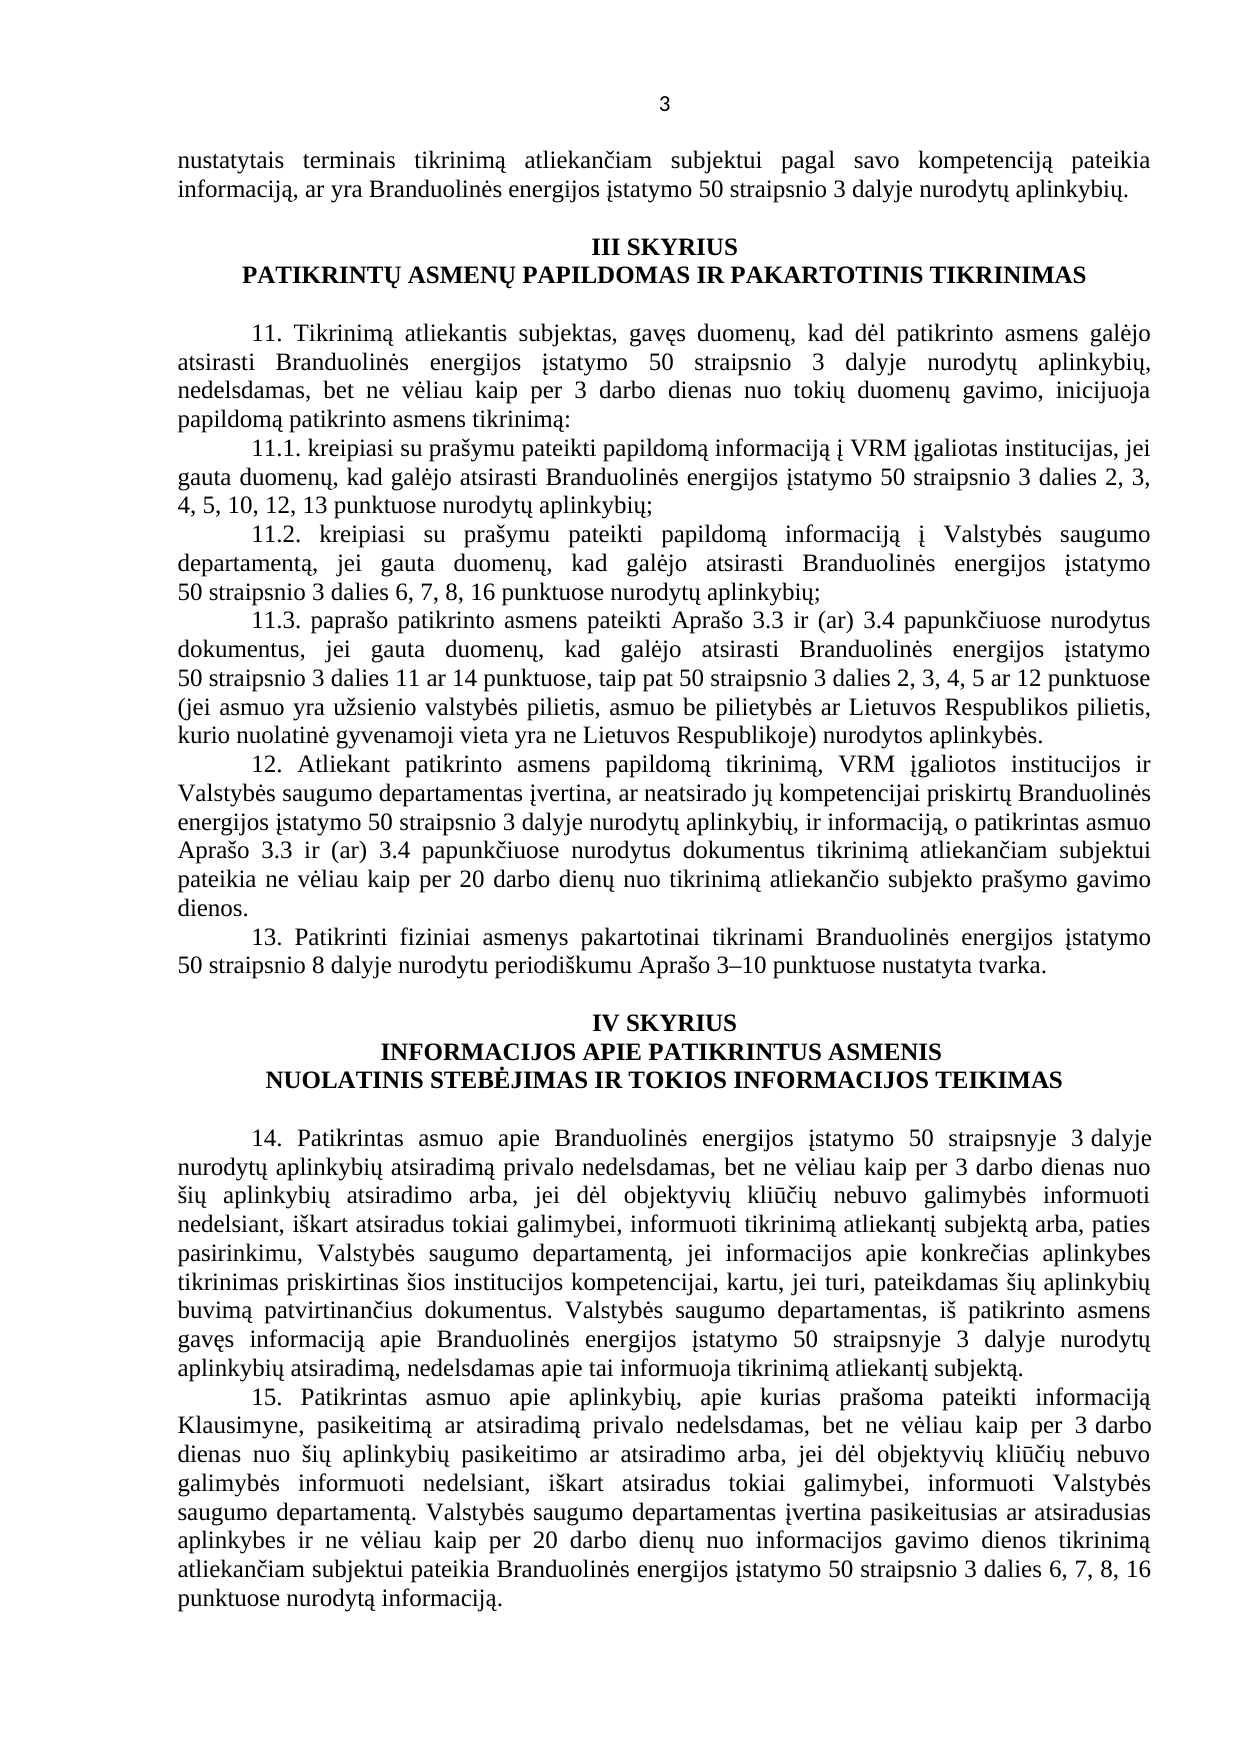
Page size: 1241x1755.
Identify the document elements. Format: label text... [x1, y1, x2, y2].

text 13. Patikrinti fiziniai asmenys pakartotinai tikrinami Branduolinės energijos įstatymo 50 straipsnio 8 dalyje nurodytu periodiškumu Aprašo 3–10 punktuose nustatyta tvarka. [177, 922, 1152, 979]
text 14. Patikrintas asmuo apie Branduolinės energijos įstatymo 50 straipsnyje 3 dalyje nurodytų aplinkybių atsiradimą privalo nedelsdamas, bet ne vėliau kaip per 3 darbo dienas nuo šių aplinkybių atsiradimo arba, jei dėl objektyvių kliūčių nebuvo galimybės informuoti nedelsiant, iškart atsiradus tokiai galimybei, informuoti tikrinimą atliekantį subjektą arba, paties pasirinkimu, Valstybės saugumo departamentą, jei informacijos apie konkrečias aplinkybes tikrinimas priskirtinas šios institucijos kompetencijai, kartu, jei turi, pateikdamas šių aplinkybių buvimą patvirtinančius dokumentus. Valstybės saugumo departamentas, iš patikrinto asmens gavęs informaciją apie Branduolinės energijos įstatymo 50 straipsnyje 3 dalyje nurodytų aplinkybių atsiradimą, nedelsdamas apie tai informuoja tikrinimą atliekantį subjektą. [177, 1123, 1152, 1382]
text 11.2. kreipiasi su prašymu pateikti papildomą informaciją į Valstybės saugumo departamentą, jei gauta duomenų, kad galėjo atsirasti Branduolinės energijos įstatymo 50 straipsnio 3 dalies 6, 7, 8, 16 punktuose nurodytų aplinkybių; [177, 519, 1152, 605]
text PATIKRINTŲ ASMENŲ PAPILDOMAS IR PAKARTOTINIS TIKRINIMAS [177, 260, 1152, 289]
text 11.3. paprašo patikrinto asmens pateikti Aprašo 3.3 ir (ar) 3.4 papunkčiuose nurodytus dokumentus, jei gauta duomenų, kad galėjo atsirasti Branduolinės energijos įstatymo 50 straipsnio 3 dalies 11 ar 14 punktuose, taip pat 50 straipsnio 3 dalies 2, 3, 4, 5 ar 12 punktuose (jei asmuo yra užsienio valstybės pilietis, asmuo be pilietybės ar Lietuvos Respublikos pilietis, kurio nuolatinė gyvenamoji vieta yra ne Lietuvos Respublikoje) nurodytos aplinkybės. [177, 605, 1152, 749]
text 12. Atliekant patikrinto asmens papildomą tikrinimą, VRM įgaliotos institucijos ir Valstybės saugumo departamentas įvertina, ar neatsirado jų kompetencijai priskirtų Branduolinės energijos įstatymo 50 straipsnio 3 dalyje nurodytų aplinkybių, ir informaciją, o patikrintas asmuo Aprašo 3.3 ir (ar) 3.4 papunkčiuose nurodytus dokumentus tikrinimą atliekančiam subjektui pateikia ne vėliau kaip per 20 darbo dienų nuo tikrinimą atliekančio subjekto prašymo gavimo dienos. [177, 749, 1152, 922]
text NUOLATINIS STEBĖJIMAS IR TOKIOS INFORMACIJOS TEIKIMAS [177, 1065, 1152, 1094]
text IV SKYRIUS [177, 1008, 1152, 1037]
text 11.1. kreipiasi su prašymu pateikti papildomą informaciją į VRM įgaliotas institucijas, jei gauta duomenų, kad galėjo atsirasti Branduolinės energijos įstatymo 50 straipsnio 3 dalies 2, 3, 4, 5, 10, 12, 13 punktuose nurodytų aplinkybių; [177, 433, 1152, 519]
text 11. Tikrinimą atliekantis subjektas, gavęs duomenų, kad dėl patikrinto asmens galėjo atsirasti Branduolinės energijos įstatymo 50 straipsnio 3 dalyje nurodytų aplinkybių, nedelsdamas, bet ne vėliau kaip per 3 darbo dienas nuo tokių duomenų gavimo, inicijuoja papildomą patikrinto asmens tikrinimą: [177, 318, 1152, 433]
text III SKYRIUS [177, 232, 1152, 260]
text 15. Patikrintas asmuo apie aplinkybių, apie kurias prašoma pateikti informaciją Klausimyne, pasikeitimą ar atsiradimą privalo nedelsdamas, bet ne vėliau kaip per 3 darbo dienas nuo šių aplinkybių pasikeitimo ar atsiradimo arba, jei dėl objektyvių kliūčių nebuvo galimybės informuoti nedelsiant, iškart atsiradus tokiai galimybei, informuoti Valstybės saugumo departamentą. Valstybės saugumo departamentas įvertina pasikeitusias ar atsiradusias aplinkybes ir ne vėliau kaip per 20 darbo dienų nuo informacijos gavimo dienos tikrinimą atliekančiam subjektui pateikia Branduolinės energijos įstatymo 50 straipsnio 3 dalies 6, 7, 8, 16 punktuose nurodytą informaciją. [177, 1382, 1152, 1612]
text INFORMACIJOS APIE PATIKRINTUS ASMENIS [177, 1037, 1152, 1065]
text nustatytais terminais tikrinimą atliekančiam subjektui pagal savo kompetenciją pateikia informaciją, ar yra Branduolinės energijos įstatymo 50 straipsnio 3 dalyje nurodytų aplinkybių. [177, 145, 1152, 203]
